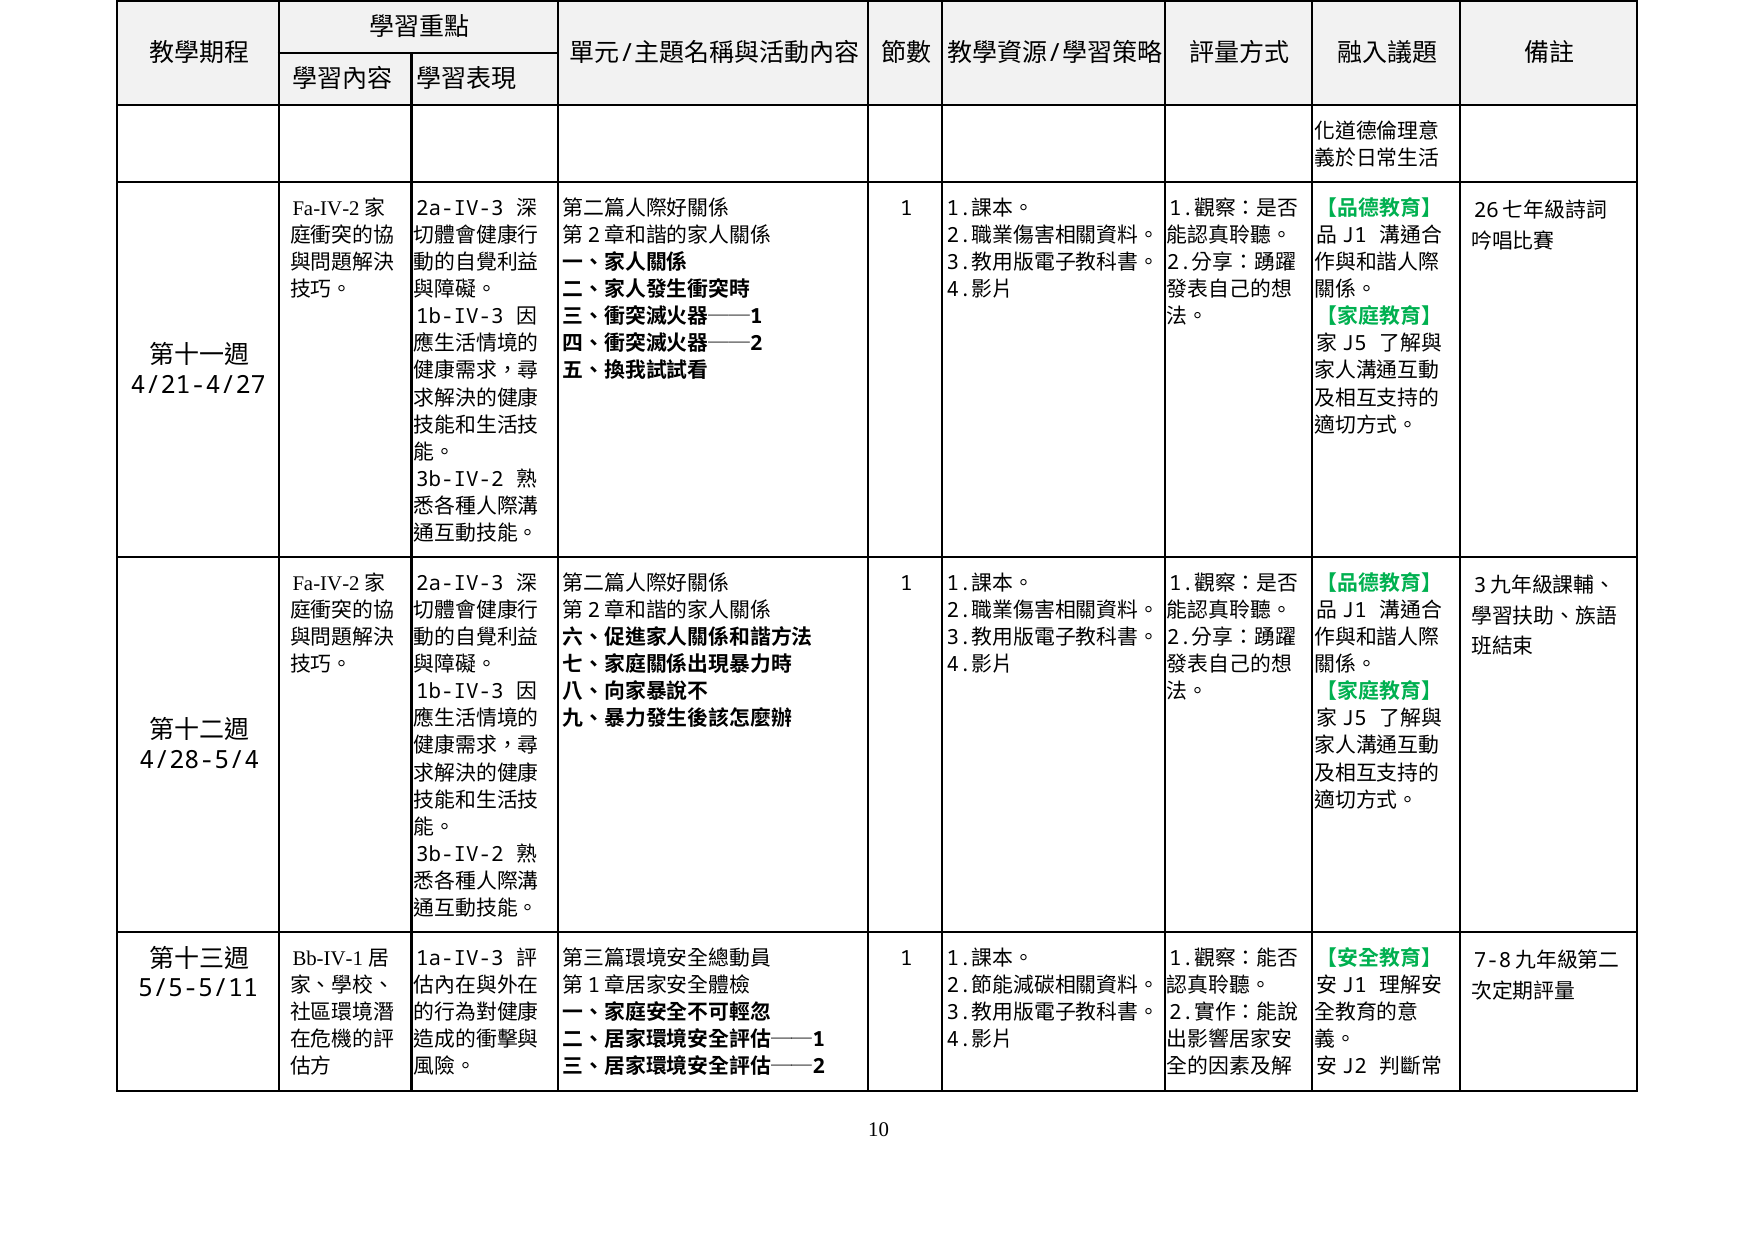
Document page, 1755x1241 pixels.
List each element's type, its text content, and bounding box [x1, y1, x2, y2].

table_cell Fa-IV-2 家庭衝突的協與問題解決技巧。 [280, 183, 410, 556]
table_cell [118, 106, 278, 181]
table_cell 1.觀察：是否能認真聆聽。 2.分享：踴躍發表自己的想法。 [1166, 558, 1311, 931]
table_cell 1.觀察：能否認真聆聽。 2.實作：能說出影響居家安全的因素及解 [1166, 933, 1311, 1089]
table_cell 第三篇環境安全總動員 第1章居家安全體檢 一、家庭安全不可輕忽 二、居家環境安全評估──1 三、居家環境安全評估──2 [559, 933, 867, 1089]
table_cell Bb-IV-1 居家、學校、社區環境潛在危機的評估方 [280, 933, 410, 1089]
table_cell Fa-IV-2 家庭衝突的協與問題解決技巧。 [280, 558, 410, 931]
table_cell 第十二週 4/28-5/4 [118, 558, 278, 931]
table_cell [413, 106, 557, 181]
table_cell 第十三週5/5-5/11 [118, 933, 278, 1089]
table_header 學習重點 [280, 2, 557, 52]
table_header 融入議題 [1313, 2, 1459, 104]
table_header 評量方式 [1166, 2, 1311, 104]
table_cell [559, 106, 867, 181]
table_cell 7-8九年級第二次定期評量 [1461, 933, 1636, 1089]
table_cell 【品德教育】 品J1 溝通合作與和諧人際關係。 【家庭教育】 家J5 了解與家人溝通互動及相互支持的適切方式。 [1313, 183, 1459, 556]
table_cell 第十一週4/21-4/27 [118, 183, 278, 556]
table_cell 【品德教育】 品J1 溝通合作與和諧人際關係。 【家庭教育】 家J5 了解與家人溝通互動及相互支持的適切方式。 [1313, 558, 1459, 931]
table_cell 化道德倫理意義於日常生活 [1313, 106, 1459, 181]
table_cell 1 [869, 933, 941, 1089]
table_header 備註 [1461, 2, 1636, 104]
table_cell 3九年級課輔、學習扶助、族語班結束 [1461, 558, 1636, 931]
table_header 教學資源/學習策略 [943, 2, 1164, 104]
table_cell 1.課本。 2.節能減碳相關資料。 3.教用版電子教科書。 4.影片 [943, 933, 1164, 1089]
table_cell 26七年級詩詞吟唱比賽 [1461, 183, 1636, 556]
table_cell [1461, 106, 1636, 181]
table_header 教學期程 [118, 2, 278, 104]
table_cell 2a-IV-3 深切體會健康行動的自覺利益與障礙。 1b-IV-3 因應生活情境的健康需求，尋求解決的健康技能和生活技能。 3b-IV-2 熟悉各種人際溝通互動技能。 [413, 558, 557, 931]
table_cell 1.課本。 2.職業傷害相關資料。 3.教用版電子教科書。 4.影片 [943, 558, 1164, 931]
table_cell 學習內容 [280, 54, 410, 104]
table_header 節數 [869, 2, 941, 104]
table_cell [280, 106, 410, 181]
table_cell [869, 106, 941, 181]
table_cell 1a-IV-3 評估內在與外在的行為對健康造成的衝擊與風險。 [413, 933, 557, 1089]
table_header 單元/主題名稱與活動內容 [559, 2, 867, 104]
table_cell 1.觀察：是否能認真聆聽。 2.分享：踴躍發表自己的想法。 [1166, 183, 1311, 556]
table_cell [1166, 106, 1311, 181]
table_cell 第二篇人際好關係 第2章和諧的家人關係 一、家人關係 二、家人發生衝突時 三、衝突滅火器──1 四、衝突滅火器──2 五、換我試試看 [559, 183, 867, 556]
table_cell 1 [869, 558, 941, 931]
table_cell 學習表現 [413, 54, 557, 104]
table_cell 第二篇人際好關係 第2章和諧的家人關係 六、促進家人關係和諧方法 七、家庭關係出現暴力時 八、向家暴說不 九、暴力發生後該怎麼辦 [559, 558, 867, 931]
table_cell 1.課本。 2.職業傷害相關資料。 3.教用版電子教科書。 4.影片 [943, 183, 1164, 556]
table_cell 2a-IV-3 深切體會健康行動的自覺利益與障礙。 1b-IV-3 因應生活情境的健康需求，尋求解決的健康技能和生活技能。 3b-IV-2 熟悉各種人際溝通互動技能。 [413, 183, 557, 556]
table_cell 1 [869, 183, 941, 556]
table_cell 【安全教育】 安J1 理解安全教育的意義。 安J2 判斷常 [1313, 933, 1459, 1089]
table_cell [943, 106, 1164, 181]
